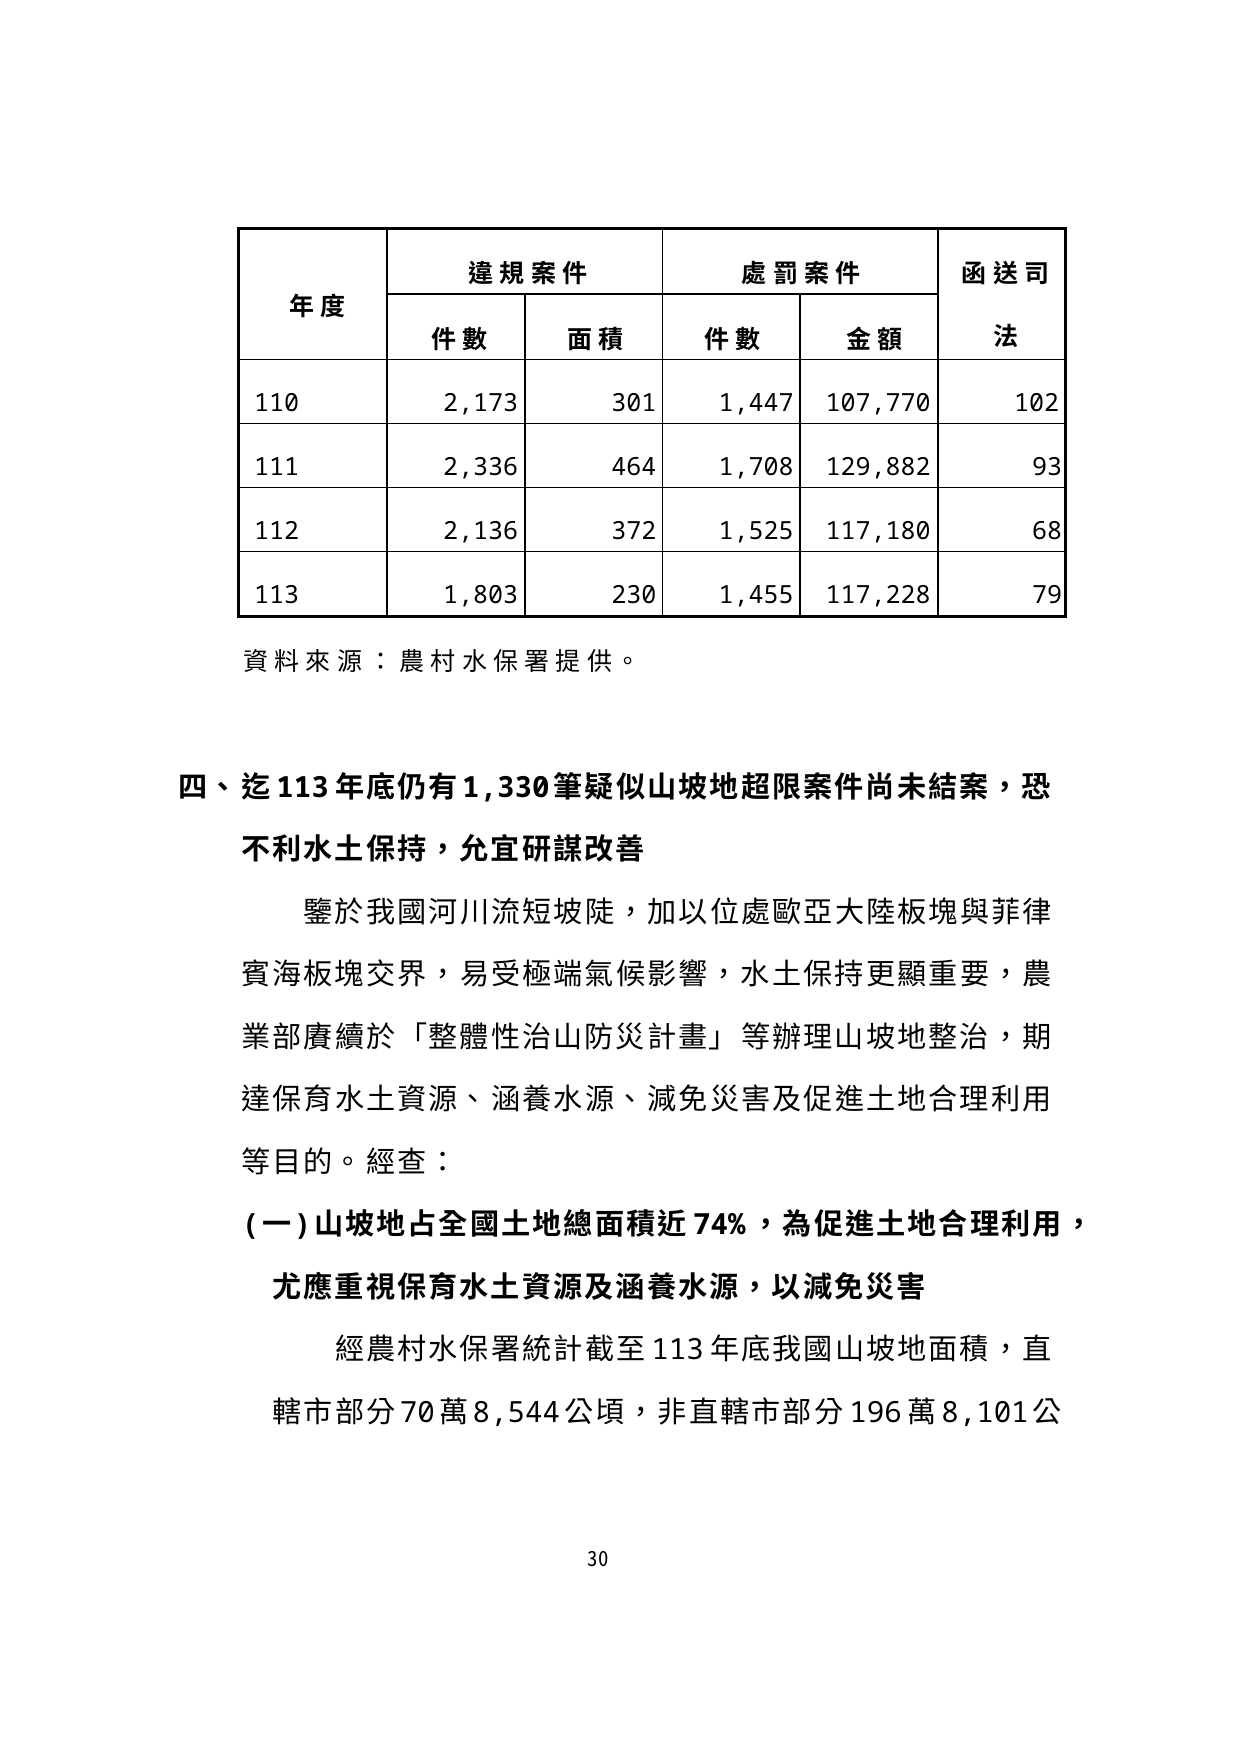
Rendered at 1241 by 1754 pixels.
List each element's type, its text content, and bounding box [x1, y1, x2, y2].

table_cell 129,882 [801, 424, 937, 487]
table_cell 111 [240, 424, 386, 487]
table_cell 1,803 [388, 552, 524, 615]
table_cell 件數 [388, 295, 524, 358]
table_cell 1,525 [663, 488, 799, 551]
table_cell 301 [526, 360, 662, 422]
text 鑒於我國河川流短坡陡，加以位處歐亞大陸板塊與菲律賓海板塊交界，易受極端氣候影響，水土保持更顯重要，農業部賡續於「整體性治山防災計畫」等辦理山坡地整治，期達保育水土資源、涵養水源、減免災害及促進土地合理利用等目的。經查： [236, 868, 1063, 1180]
table_cell 112 [240, 488, 386, 551]
table_cell 2,173 [388, 360, 524, 422]
table_cell 230 [526, 552, 662, 615]
table_cell 79 [939, 552, 1064, 615]
table_cell 68 [939, 488, 1064, 551]
table_header 函送司法 偵辦件數 [939, 230, 1064, 358]
table_cell 117,180 [801, 488, 937, 551]
table_cell 464 [526, 424, 662, 487]
table_cell 102 [939, 360, 1064, 422]
table_header 處罰案件 [663, 230, 937, 293]
table_cell 2,136 [388, 488, 524, 551]
table_cell 1,708 [663, 424, 799, 487]
table_cell 面積 [526, 295, 662, 358]
table_cell 2,336 [388, 424, 524, 487]
table_cell 1,447 [663, 360, 799, 422]
text 經農村水保署統計截至113年底我國山坡地面積，直轄市部分70萬8,544公頃，非直轄市部分196萬8,101公頃，合計267萬6,645公頃，占全國土地總面積361萬9,419公頃之比率為73.95%(詳表3-4-1)，為減免災害及促進土地合理利用，保育水土資源及涵養水源極其重要。 [266, 1305, 1063, 1430]
table_cell 113 [240, 552, 386, 615]
text 四、迄113年底仍有1,330筆疑似山坡地超限案件尚未結案，恐不利水土保持，允宜研謀改善 [177, 743, 1063, 868]
table_header 年度 [240, 230, 386, 358]
text (一)山坡地占全國土地總面積近74%，為促進土地合理利用，尤應重視保育水土資源及涵養水源，以減免災害 [236, 1180, 1063, 1305]
text 資料來源：農村水保署提供。 [177, 618, 1063, 680]
table_cell 金額 [801, 295, 937, 358]
table_cell 117,228 [801, 552, 937, 615]
table_header 違規案件 [388, 230, 662, 293]
table_cell 1,455 [663, 552, 799, 615]
table_cell 93 [939, 424, 1064, 487]
table_cell 372 [526, 488, 662, 551]
table_cell 110 [240, 360, 386, 422]
table_cell 件數 [663, 295, 799, 358]
table_cell 107,770 [801, 360, 937, 422]
